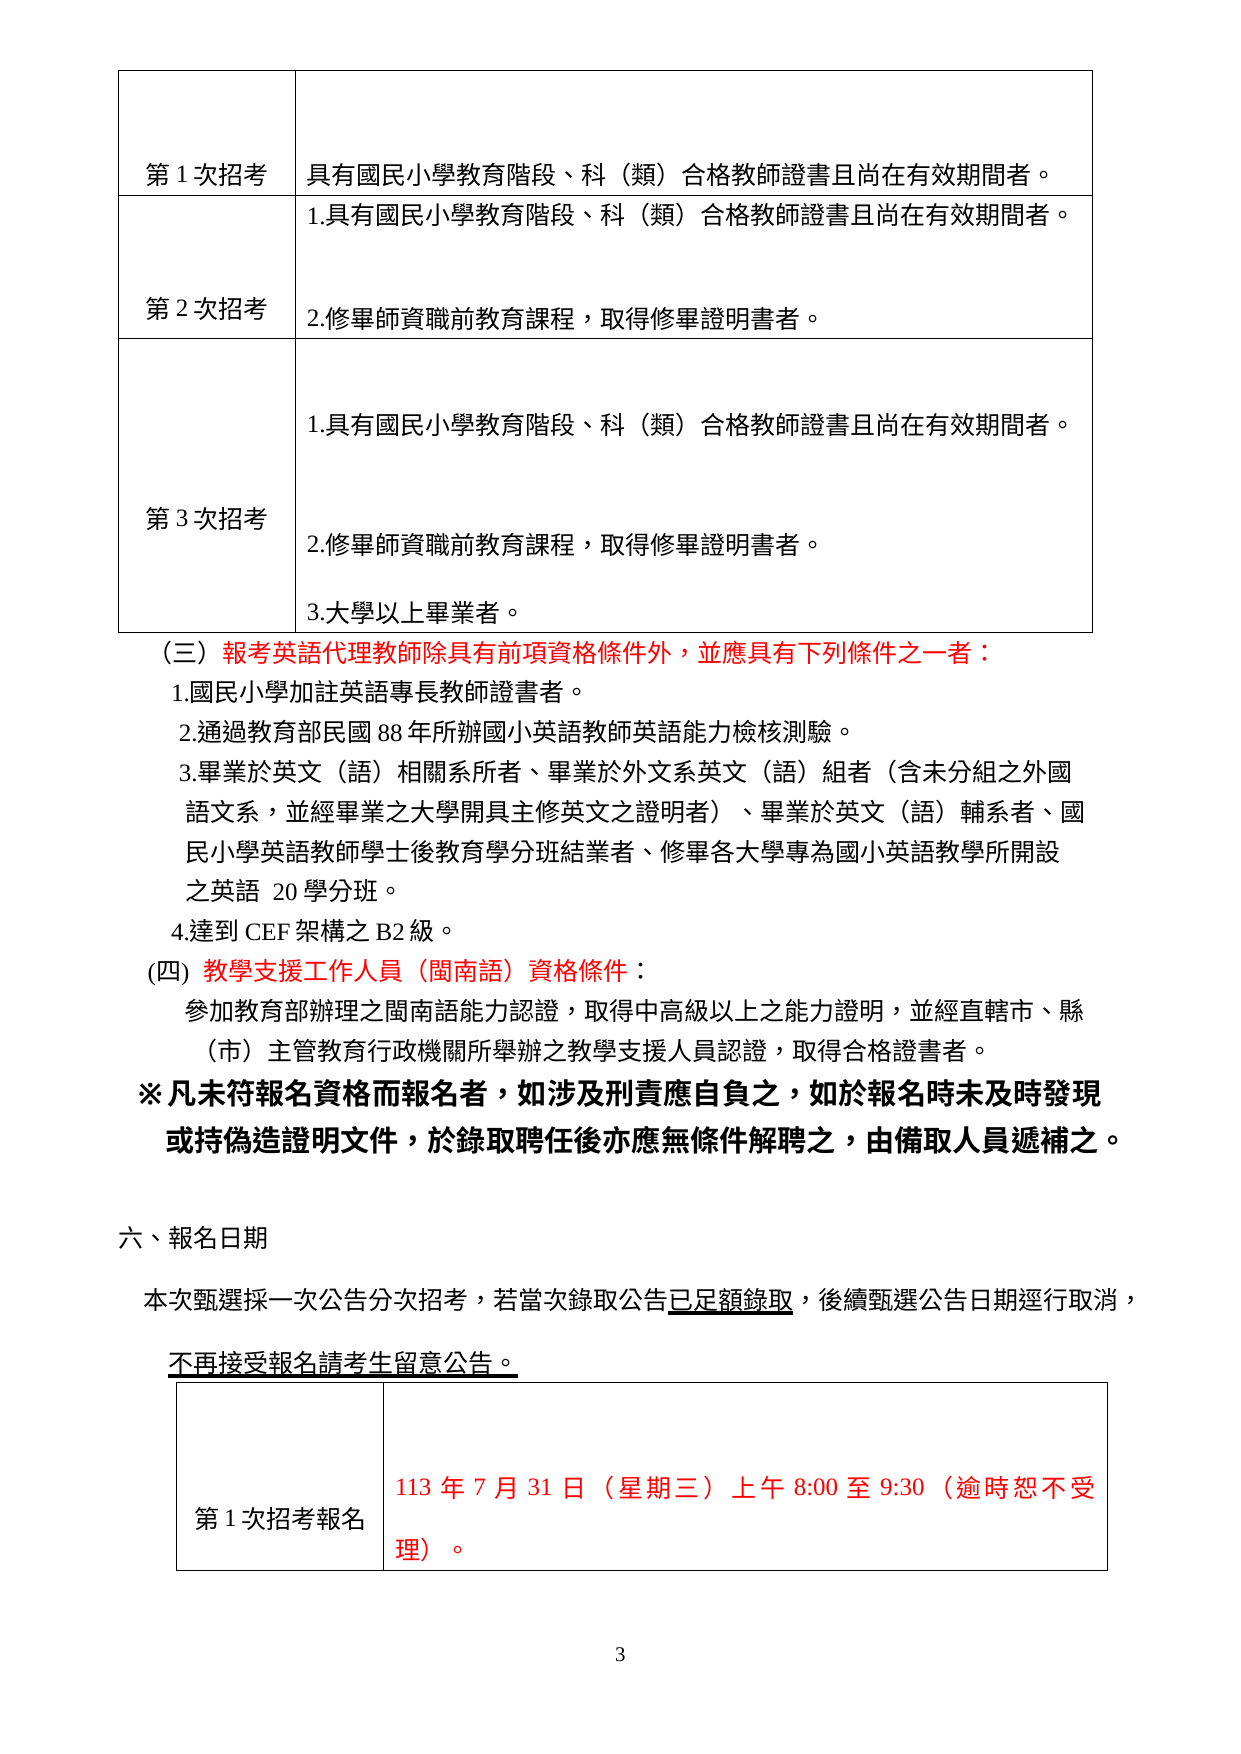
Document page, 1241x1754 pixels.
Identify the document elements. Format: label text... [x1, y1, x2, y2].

text 之英語 20 學分班。 [147, 872, 1122, 908]
text 語文系，並經畢業之大學開具主修英文之證明者）、畢業於英文（語）輔系者、國 [147, 792, 1122, 828]
table_cell 第2次招考 [119, 196, 295, 338]
text 六、報名日期 [118, 1194, 1122, 1257]
text ※凡未符報名資格而報名者，如涉及刑責應自負之，如於報名時未及時發現或持偽造證明文件，於錄取聘任後亦應無條件解聘之，由備取人員遞補之。 [126, 1071, 1122, 1159]
text 民小學英語教師學士後教育學分班結業者、修畢各大學專為國小英語教學所開設 [147, 832, 1122, 868]
table_header 第1次招考報名 [177, 1383, 383, 1569]
text 參加教育部辦理之閩南語能力認證，取得中高級以上之能力證明，並經直轄市、縣（市）主管教育行政機關所舉辦之教學支援人員認證，取得合格證書者。 [159, 991, 1122, 1067]
text (四) 教學支援工作人員（閩南語）資格條件： [147, 951, 1122, 988]
text 本次甄選採一次公告分次招考，若當次錄取公告已足額錄取，後續甄選公告日期逕行取消，不再接受報名請考生留意公告。 [118, 1257, 1122, 1382]
text 1.國民小學加註英語專長教師證書者。 [133, 673, 1122, 709]
text 2.通過教育部民國88年所辦國小英語教師英語能力檢核測驗。 [147, 713, 1122, 749]
table_cell 第3次招考 [119, 339, 295, 632]
table_header 113年7月31日（星期三）上午8:00至9:30（逾時恕不受理）。 [384, 1383, 1107, 1569]
text （三）報考英語代理教師除具有前項資格條件外，並應具有下列條件之一者： [147, 633, 1122, 669]
table_header 第1次招考 [119, 71, 295, 194]
table_cell 1.具有國民小學教育階段、科（類）合格教師證書且尚在有效期間者。 2.修畢師資職前教育課程，取得修畢證明書者。 [296, 196, 1092, 338]
table_cell 1.具有國民小學教育階段、科（類）合格教師證書且尚在有效期間者。 2.修畢師資職前教育課程，取得修畢證明書者。 3.大學以上畢業者。 [296, 339, 1092, 632]
text 3.畢業於英文（語）相關系所者、畢業於外文系英文（語）組者（含未分組之外國 [147, 752, 1122, 789]
text 4.達到CEF架構之B2級。 [133, 912, 1122, 948]
table_header 具有國民小學教育階段、科（類）合格教師證書且尚在有效期間者。 [296, 71, 1092, 194]
